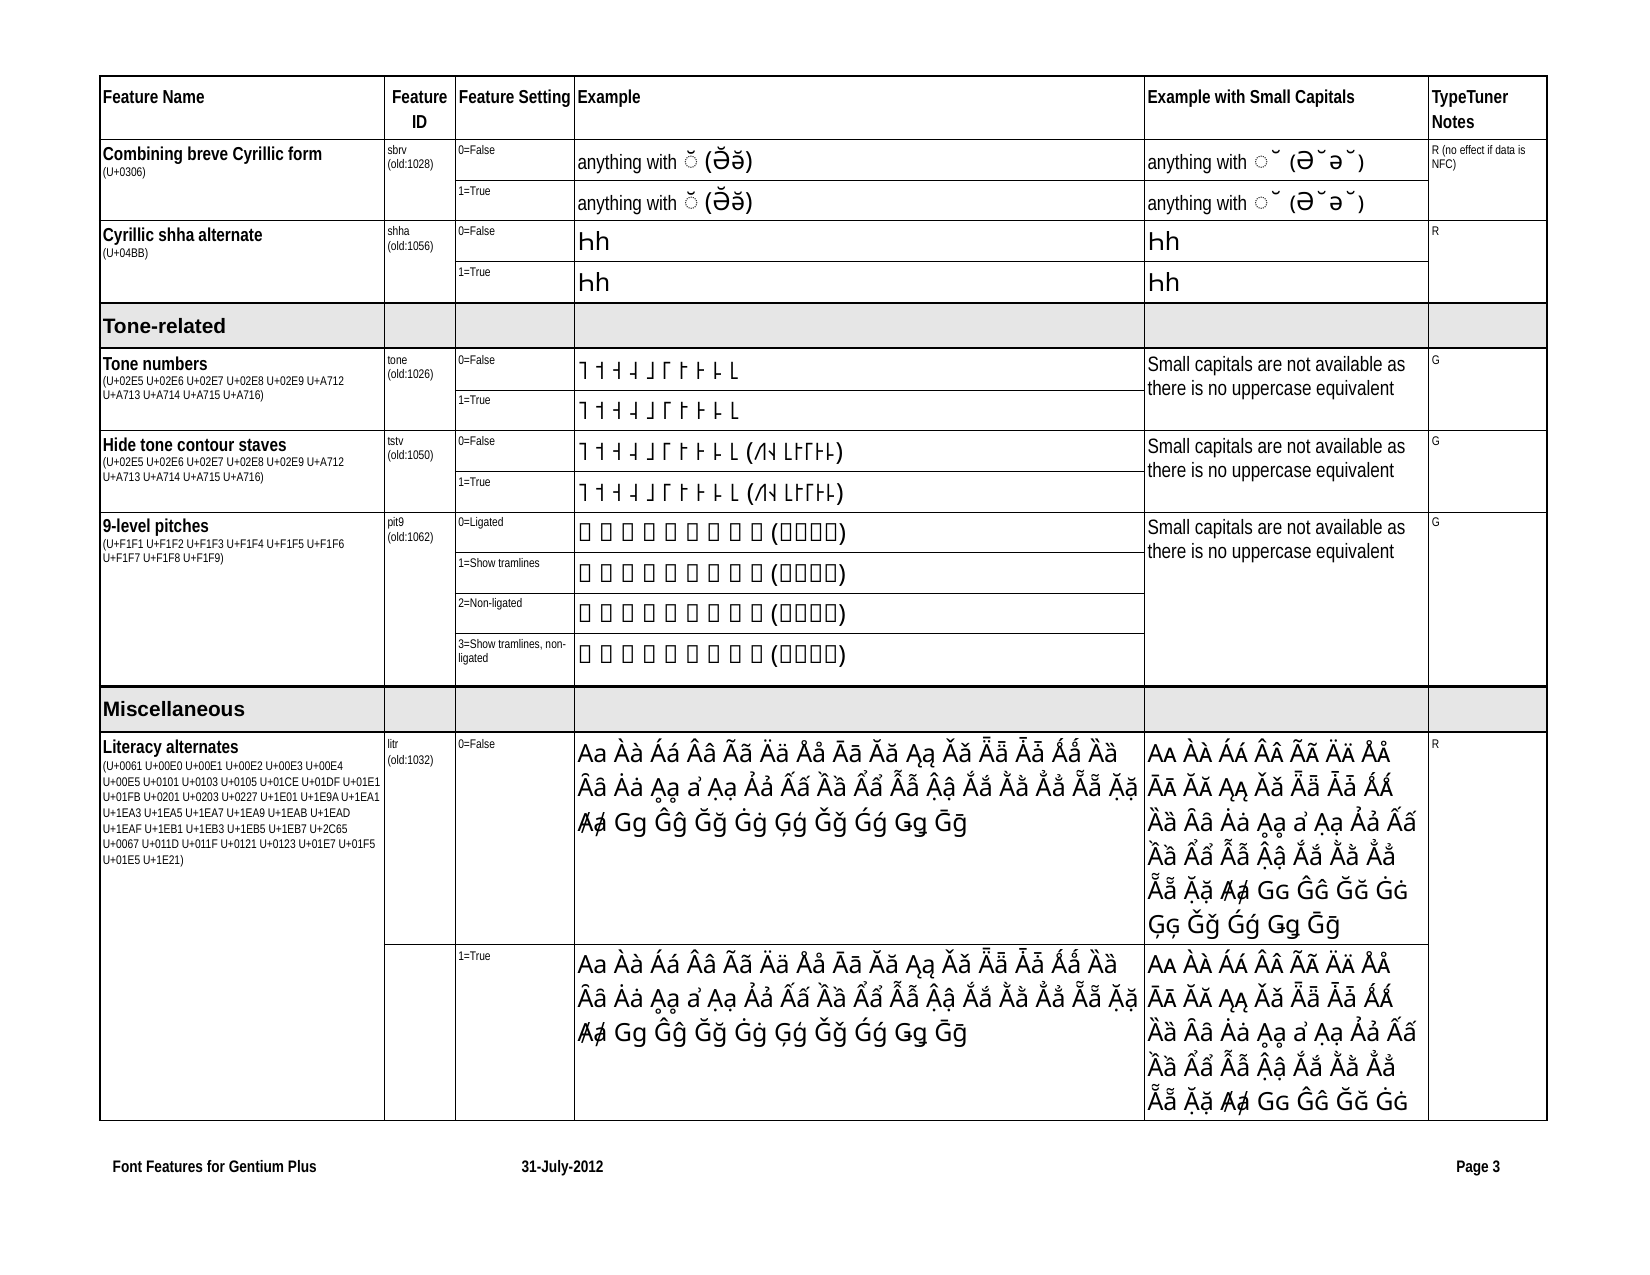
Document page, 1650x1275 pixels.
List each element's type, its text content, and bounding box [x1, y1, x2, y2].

table_cell          () [575, 594, 1144, 633]
table_header TypeTuner Notes [1429, 77, 1546, 139]
table_cell anything with ◌̆ (Ә̆ә̆) [575, 140, 1144, 180]
table_cell [1145, 688, 1428, 731]
table_cell Һһ [575, 262, 1144, 302]
table_cell          () [575, 634, 1144, 685]
table_cell 1=True [456, 262, 574, 302]
table_cell [1145, 304, 1428, 347]
table_cell Aa Àà Áá Ââ Ãã Ää Åå Āā Ăă Ąą Ǎǎ Ǟǟ Ǡǡ Ǻǻ Ȁȁ Ȃȃ Ȧȧ Ḁḁ ẚ Ạạ Ảả Ấấ Ầầ Ẩẩ Ẫẫ Ậậ Ắắ Ằằ Ẳẳ Ẵẵ Ặặ Ⱥⱥ Gg Ĝĝ Ğğ Ġġ Ģģ Ǧǧ Ǵǵ Ǥǥ Ḡḡ [1145, 733, 1428, 943]
table_cell shha (old:1056) [385, 221, 455, 302]
table_cell 0=False [456, 733, 574, 943]
table_cell Һһ [1145, 262, 1428, 302]
table_cell [575, 304, 1144, 347]
table_cell G [1429, 349, 1546, 430]
table_cell [385, 688, 455, 731]
table_cell tstv (old:1050) [385, 431, 455, 511]
table_cell anything with ◌̆ (Ә̆ә̆) [1145, 181, 1428, 220]
table_cell [1429, 304, 1546, 347]
table_cell ˥ ˦ ˧ ˨ ˩ ꜒ ꜓ ꜔ ꜕ ꜖ (˩˦˥˧˨ ꜖꜓꜒꜔꜕) [575, 431, 1144, 471]
table_cell Tone numbers (U+02E5 U+02E6 U+02E7 U+02E8 U+02E9 U+A712 U+A713 U+A714 U+A715 U+A716) [101, 349, 384, 430]
table_cell Aa Àà Áá Ââ Ãã Ää Åå Āā Ăă Ąą Ǎǎ Ǟǟ Ǡǡ Ǻǻ Ȁȁ Ȃȃ Ȧȧ Ḁḁ ẚ Ạạ Ảả Ấấ Ầầ Ẩẩ Ẫẫ Ậậ Ắắ Ằằ Ẳẳ Ẵẵ Ặặ Ⱥⱥ Gg Ĝĝ Ğğ Ġġ [1145, 945, 1428, 1120]
table_cell Aa Àà Áá Ââ Ãã Ää Åå Āā Ăă Ąą Ǎǎ Ǟǟ Ǡǡ Ǻǻ Ȁȁ Ȃȃ Ȧȧ Ḁḁ ẚ Ạạ Ảả Ấấ Ầầ Ẩẩ Ẫẫ Ậậ Ắắ Ằằ Ẳẳ Ẵẵ Ặặ Ⱥⱥ Gg Ĝĝ Ğğ Ġġ Ģģ Ǧǧ Ǵǵ Ǥǥ Ḡḡ [575, 733, 1144, 943]
table_cell [575, 688, 1144, 731]
table_cell tone (old:1026) [385, 349, 455, 430]
table_cell G [1429, 513, 1546, 685]
table_cell Һһ [1145, 221, 1428, 261]
table_cell ˥ ˦ ˧ ˨ ˩ ꜒ ꜓ ꜔ ꜕ ꜖ [575, 391, 1144, 430]
table_cell 1=True [456, 472, 574, 511]
table_cell 0=False [456, 221, 574, 261]
table_cell [385, 304, 455, 347]
table_cell 3=Show tramlines, non-ligated [456, 634, 574, 685]
table_cell litr (old:1032) [385, 733, 455, 943]
table_cell sbrv (old:1028) [385, 140, 455, 220]
table_cell 0=Ligated [456, 513, 574, 552]
table_cell 1=True [456, 181, 574, 220]
table_cell [456, 688, 574, 731]
table_header Example with Small Capitals [1145, 77, 1428, 139]
table_cell Tone-related [101, 304, 384, 347]
table_cell R [1429, 221, 1546, 302]
table_cell pit9 (old:1062) [385, 513, 455, 685]
table_cell Miscellaneous [101, 688, 384, 731]
table_cell          () [575, 553, 1144, 593]
table_header Feature Setting [456, 77, 574, 139]
table_cell Cyrillic shha alternate (U+04BB) [101, 221, 384, 302]
table_cell anything with ◌̆ (Ә̆ә̆) [575, 181, 1144, 220]
table_cell [456, 304, 574, 347]
table_cell 0=False [456, 140, 574, 180]
table_cell R [1429, 733, 1546, 1120]
table_cell 0=False [456, 349, 574, 389]
table_cell 1=Show tramlines [456, 553, 574, 593]
table_cell 1=True [456, 945, 574, 1120]
table_header Feature Name [101, 77, 384, 139]
table_cell 2=Non-ligated [456, 594, 574, 633]
table_cell anything with ◌̆ (Ә̆ә̆) [1145, 140, 1428, 180]
table_cell ˥ ˦ ˧ ˨ ˩ ꜒ ꜓ ꜔ ꜕ ꜖ (˩˦˥˧˨ ꜖꜓꜒꜔꜕) [575, 472, 1144, 511]
table_cell Small capitals are not available as there is no uppercase equivalent [1145, 431, 1428, 511]
table_cell G [1429, 431, 1546, 511]
table_cell [1429, 688, 1546, 731]
table_cell 0=False [456, 431, 574, 471]
table_cell Combining breve Cyrillic form (U+0306) [101, 140, 384, 220]
table_cell Literacy alternates (U+0061 U+00E0 U+00E1 U+00E2 U+00E3 U+00E4 U+00E5 U+0101 U+0103 U+0105 U+01CE U+01DF U+01E1 U+01FB U+0201 U+0203 U+0227 U+1E01 U+1E9A U+1EA1 U+1EA3 U+1EA5 U+1EA7 U+1EA9 U+1EAB U+1EAD U+1EAF U+1EB1 U+1EB3 U+1EB5 U+1EB7 U+2C65 U+0067 U+011D U+011F U+0121 U+0123 U+01E7 U+01F5 U+01E5 U+1E21) [101, 733, 384, 1120]
table_cell Hide tone contour staves (U+02E5 U+02E6 U+02E7 U+02E8 U+02E9 U+A712 U+A713 U+A714 U+A715 U+A716) [101, 431, 384, 511]
table_cell Small capitals are not available as there is no uppercase equivalent [1145, 513, 1428, 685]
table_cell R (no effect if data is NFC) [1429, 140, 1546, 220]
table_cell [385, 945, 455, 1120]
table_cell Һһ [575, 221, 1144, 261]
table_cell ˥ ˦ ˧ ˨ ˩ ꜒ ꜓ ꜔ ꜕ ꜖ [575, 349, 1144, 389]
table_cell Aa Àà Áá Ââ Ãã Ää Åå Āā Ăă Ąą Ǎǎ Ǟǟ Ǡǡ Ǻǻ Ȁȁ Ȃȃ Ȧȧ Ḁḁ ẚ Ạạ Ảả Ấấ Ầầ Ẩẩ Ẫẫ Ậậ Ắắ Ằằ Ẳẳ Ẵẵ Ặặ Ⱥⱥ Gg Ĝĝ Ğğ Ġġ Ģģ Ǧǧ Ǵǵ Ǥǥ Ḡḡ [575, 945, 1144, 1120]
table_header Example [575, 77, 1144, 139]
table_header Feature ID [385, 77, 455, 139]
table_cell Small capitals are not available as there is no uppercase equivalent [1145, 349, 1428, 430]
table_cell          () [575, 513, 1144, 552]
table_cell 1=True [456, 391, 574, 430]
table_cell 9-level pitches (U+F1F1 U+F1F2 U+F1F3 U+F1F4 U+F1F5 U+F1F6 U+F1F7 U+F1F8 U+F1F9) [101, 513, 384, 685]
